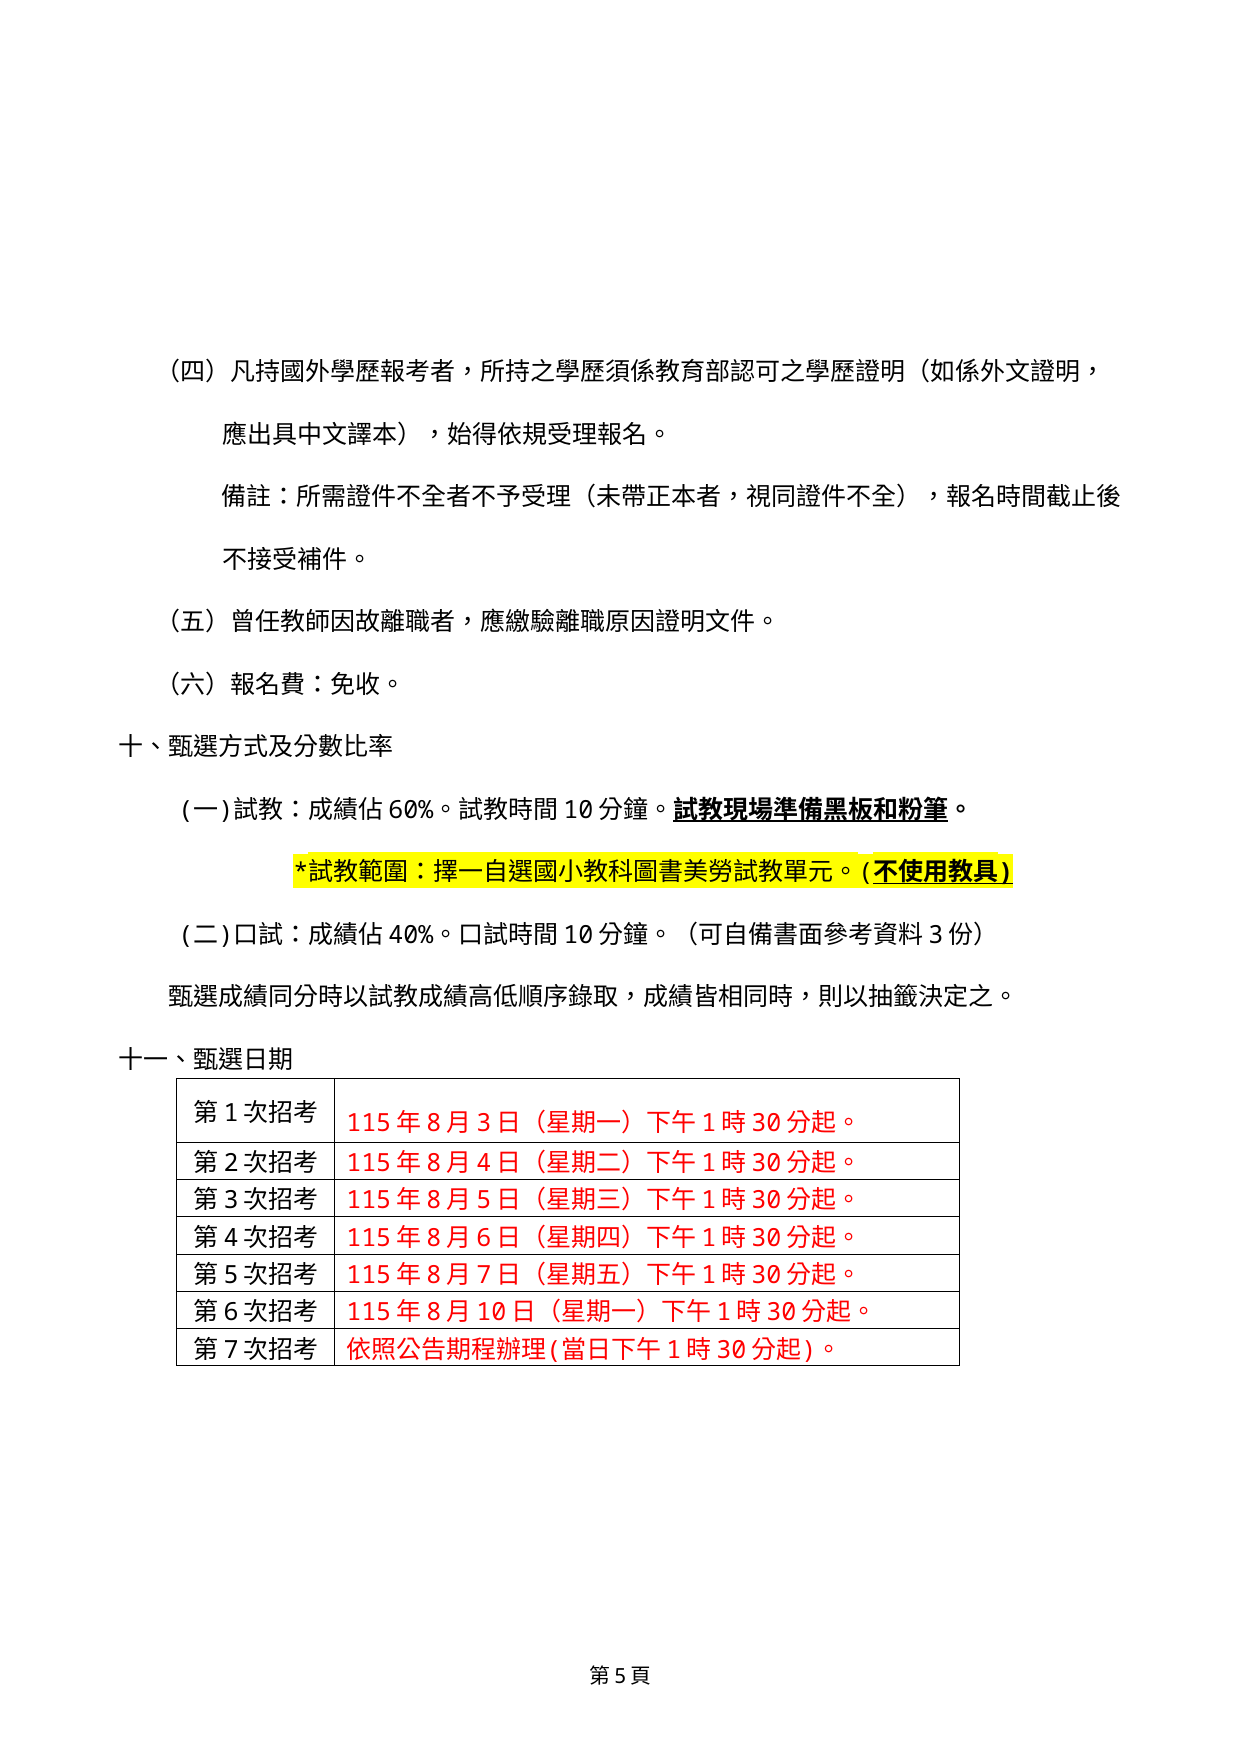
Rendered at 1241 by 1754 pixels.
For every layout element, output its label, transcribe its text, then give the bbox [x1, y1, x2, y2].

text 十、甄選方式及分數比率 [118, 703, 1122, 766]
table_cell 115年8月7日（星期五）下午1時30分起。 [335, 1255, 959, 1291]
table_cell 115年8月10日（星期一）下午1時30分起。 [335, 1292, 959, 1328]
text 備註：所需證件不全者不予受理（未帶正本者，視同證件不全），報名時間截止後不接受補件。 [222, 453, 1122, 578]
text (二)口試：成績佔40%。口試時間10分鐘。（可自備書面參考資料3份） [118, 891, 1122, 953]
table_cell 第2次招考 [177, 1143, 334, 1179]
text (一)試教：成績佔60%。試教時間10分鐘。試教現場準備黑板和粉筆。 [118, 766, 1122, 828]
text （六）報名費：免收。 [156, 641, 1122, 703]
text 甄選成績同分時以試教成績高低順序錄取，成績皆相同時，則以抽籤決定之。 [168, 953, 1122, 1016]
text 十一、甄選日期 [118, 1016, 1122, 1078]
table_cell 第7次招考 [177, 1329, 334, 1365]
table_cell 第4次招考 [177, 1217, 334, 1253]
table_cell 115年8月4日（星期二）下午1時30分起。 [335, 1143, 959, 1179]
table_header 第1次招考 [177, 1079, 334, 1142]
text （四）凡持國外學歷報考者，所持之學歷須係教育部認可之學歷證明（如係外文證明，應出具中文譯本），始得依規受理報名。 [156, 328, 1122, 453]
text *試教範圍：擇一自選國小教科圖書美勞試教單元。(不使用教具) [293, 828, 1122, 891]
table_cell 依照公告期程辦理(當日下午1時30分起)。 [335, 1329, 959, 1365]
table_cell 115年8月5日（星期三）下午1時30分起。 [335, 1180, 959, 1216]
table_header 115年8月3日（星期一）下午1時30分起。 [335, 1079, 959, 1142]
text （五）曾任教師因故離職者，應繳驗離職原因證明文件。 [156, 578, 1122, 641]
table_cell 第5次招考 [177, 1255, 334, 1291]
table_cell 第3次招考 [177, 1180, 334, 1216]
table_cell 第6次招考 [177, 1292, 334, 1328]
table_cell 115年8月6日（星期四）下午1時30分起。 [335, 1217, 959, 1253]
